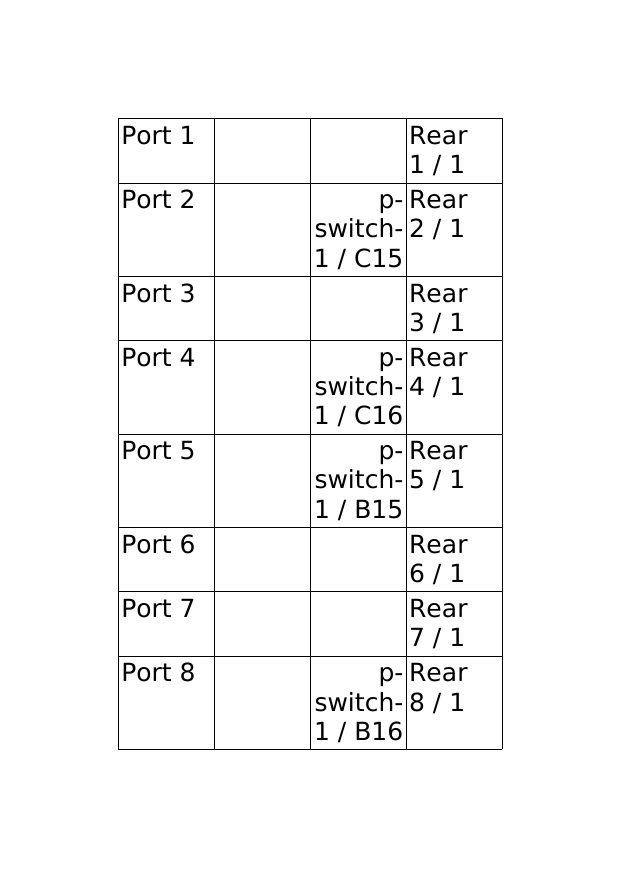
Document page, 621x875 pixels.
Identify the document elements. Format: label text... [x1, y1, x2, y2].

table_cell Port 1 [119, 119, 214, 182]
table_cell [215, 435, 310, 527]
table_cell [311, 592, 406, 656]
table_cell p-switch-1 / C15 [311, 184, 406, 276]
table_cell [215, 657, 310, 749]
table_cell Rear 6 / 1 [407, 528, 502, 591]
table_cell Rear 2 / 1 [407, 184, 502, 276]
table_cell Port 2 [119, 184, 214, 276]
table_cell p-switch-1 / C16 [311, 341, 406, 433]
table_cell [311, 277, 406, 340]
table_cell p-switch-1 / B15 [311, 435, 406, 527]
table_cell Rear 8 / 1 [407, 657, 502, 749]
table_cell Port 6 [119, 528, 214, 591]
table_cell Port 3 [119, 277, 214, 340]
table_cell [215, 184, 310, 276]
table_cell [215, 277, 310, 340]
table_cell [215, 341, 310, 433]
table_cell Port 4 [119, 341, 214, 433]
table_cell Rear 1 / 1 [407, 119, 502, 182]
table_cell [215, 528, 310, 591]
table_cell [215, 592, 310, 656]
table_cell [215, 119, 310, 182]
table_cell [311, 528, 406, 591]
table_cell [311, 119, 406, 182]
table_cell Port 7 [119, 592, 214, 656]
table_cell Port 8 [119, 657, 214, 749]
table_cell Port 5 [119, 435, 214, 527]
table_cell Rear 7 / 1 [407, 592, 502, 656]
table_cell p-switch-1 / B16 [311, 657, 406, 749]
table_cell Rear 3 / 1 [407, 277, 502, 340]
table_cell Rear 5 / 1 [407, 435, 502, 527]
table_cell Rear 4 / 1 [407, 341, 502, 433]
